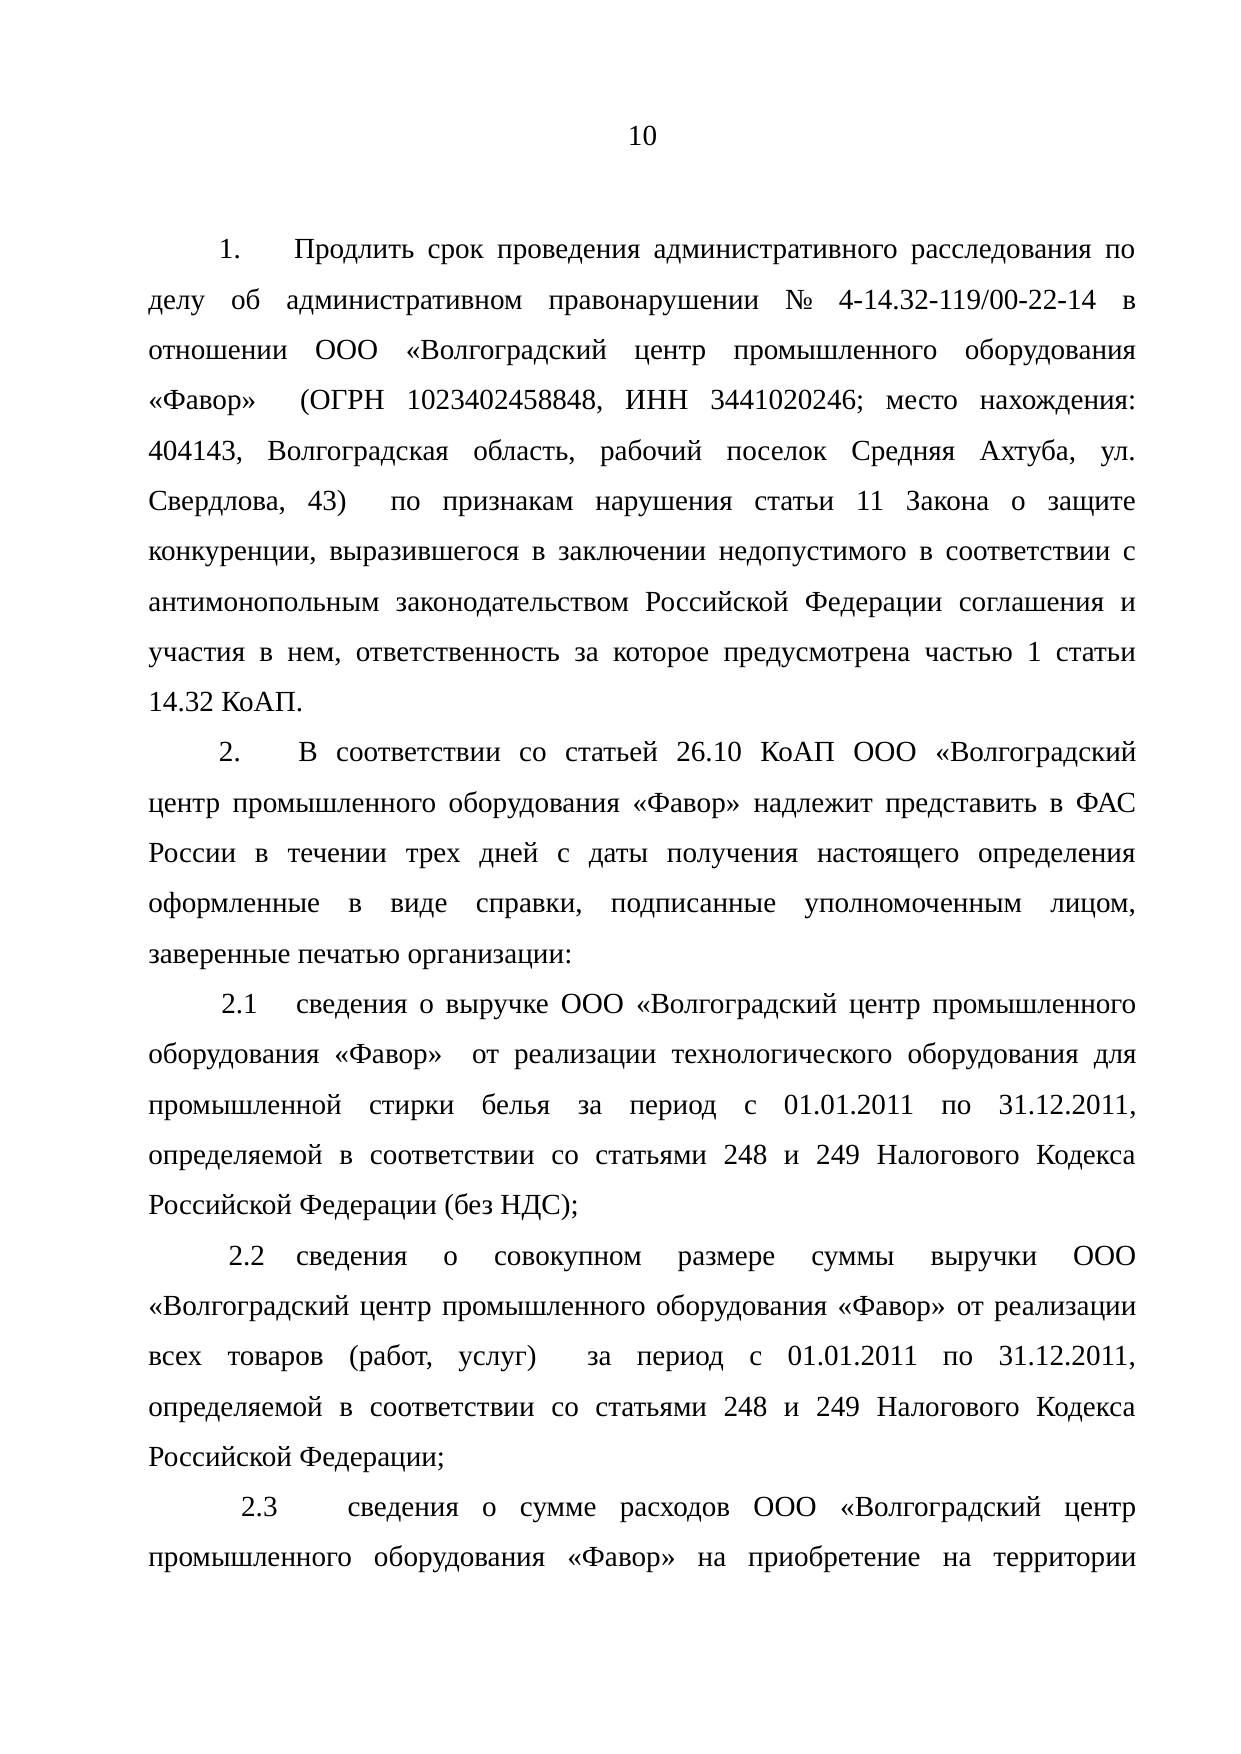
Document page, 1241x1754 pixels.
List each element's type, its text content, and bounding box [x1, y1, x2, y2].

list В соответствии со статьей 26.10 КоАП ООО «Волгоградский центр промышленного оборудования «Фавор» надлежит представить в ФАС России в течении трех дней с даты получения настоящего определения оформленные в виде справки, подписанные уполномоченным лицом, заверенные печатью организации: [148, 734, 1136, 969]
text 1. Продлить срок проведения административного расследования по делу об административном правонарушении № 4-14.32-119/00-22-14 в отношении ООО «Волгоградский центр промышленного оборудования «Фавор» (ОГРН 1023402458848, ИНН 3441020246; место нахождения: 404143, Волгоградская область, рабочий поселок Средняя Ахтуба, ул. Свердлова, 43) по признакам нарушения статьи 11 Закона о защите конкуренции, выразившегося в заключении недопустимого в соответствии с антимонопольным законодательством Российской Федерации соглашения и участия в нем, ответственность за которое предусмотрена частью 1 статьи 14.32 КоАП. [148, 231, 1136, 718]
list 2.1 сведения о выручке ООО «Волгоградский центр промышленного оборудования «Фавор» от реализации технологического оборудования для промышленной стирки белья за период с 01.01.2011 по 31.12.2011, определяемой в соответствии со статьями 248 и 249 Налогового Кодекса Российской Федерации (без НДС); [148, 986, 1136, 1221]
list 2.2 сведения о совокупном размере суммы выручки ООО «Волгоградский центр промышленного оборудования «Фавор» от реализации всех товаров (работ, услуг) за период с 01.01.2011 по 31.12.2011, определяемой в соответствии со статьями 248 и 249 Налогового Кодекса Российской Федерации; [148, 1238, 1136, 1472]
list 2.3 сведения о сумме расходов ООО «Волгоградский центр промышленного оборудования «Фавор» на приобретение на территории [148, 1489, 1136, 1573]
